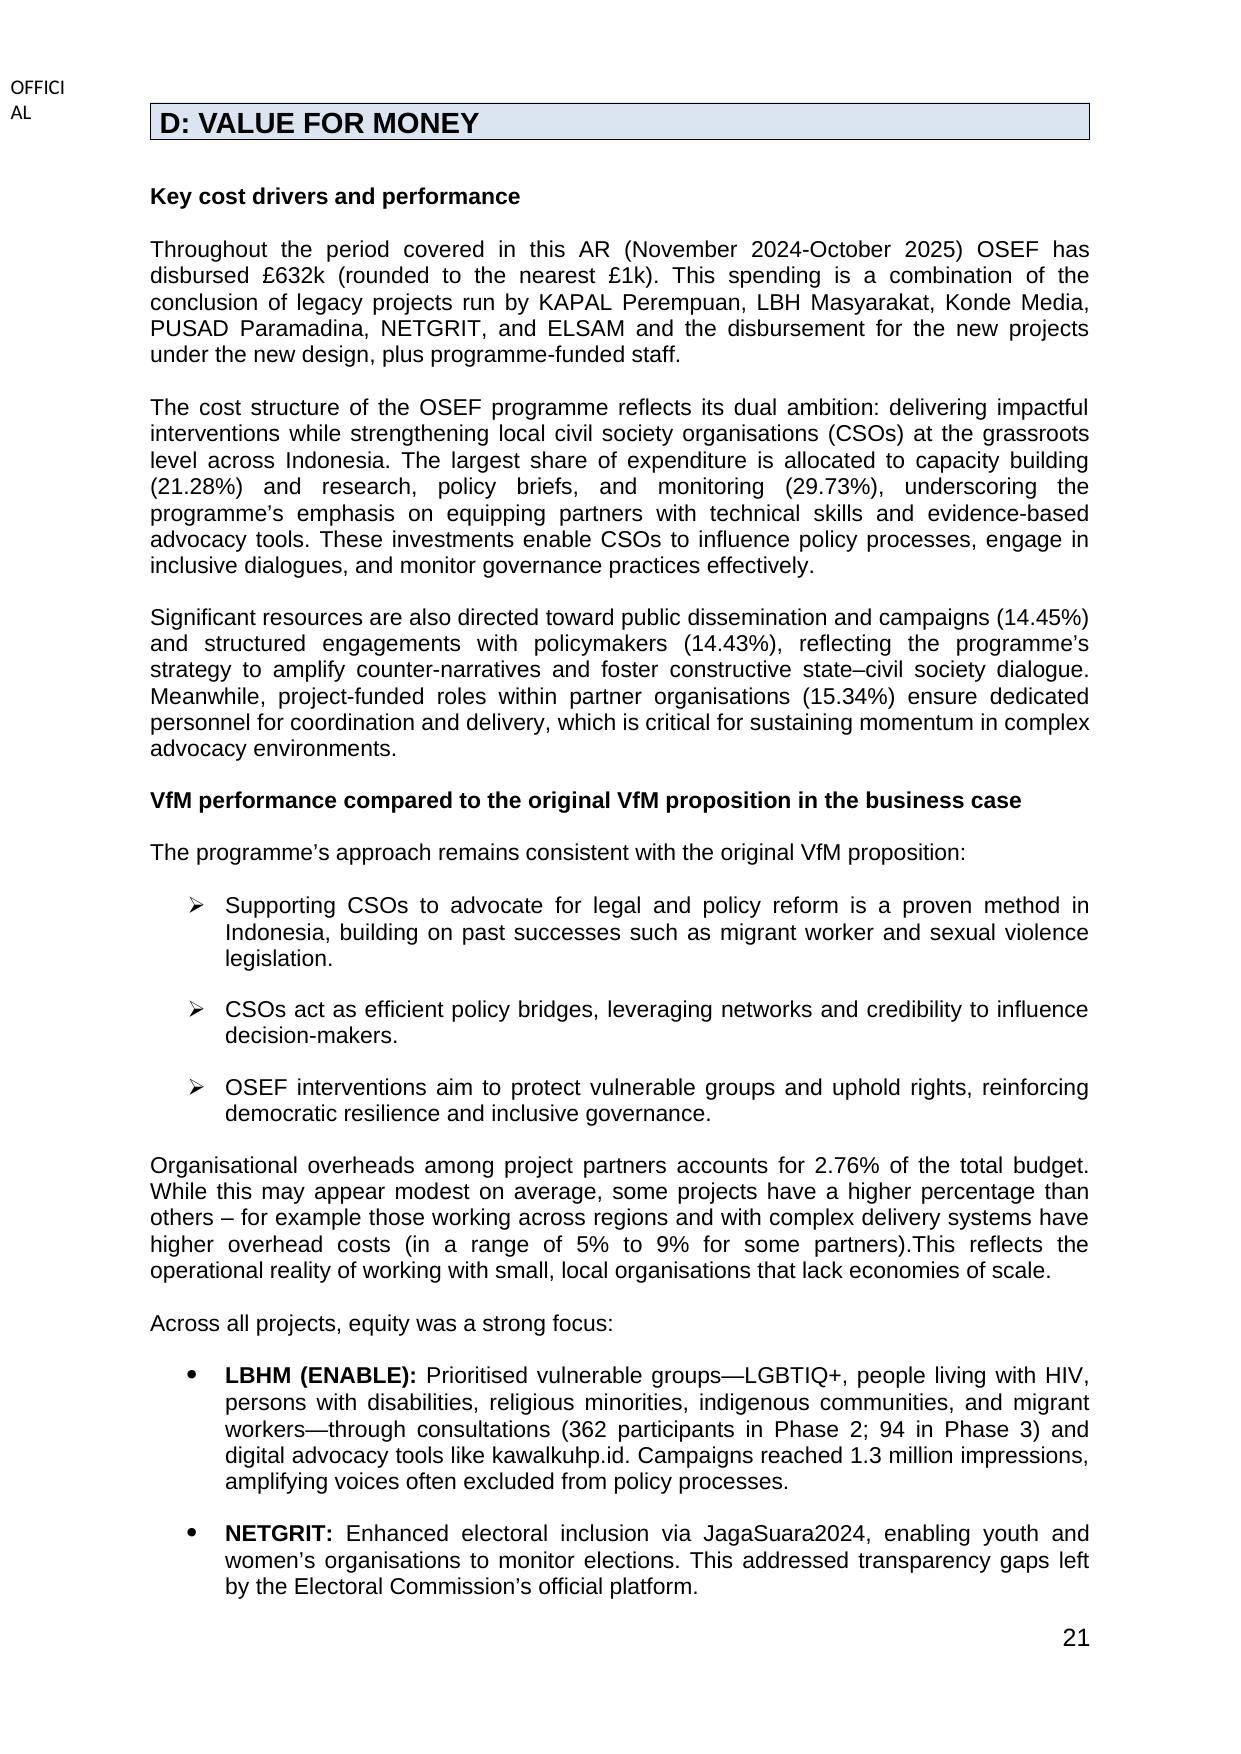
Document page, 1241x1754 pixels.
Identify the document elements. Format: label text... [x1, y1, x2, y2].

text The cost structure of the OSEF programme reflects its dual ambition: delivering impactful interventions while strengthening local civil society organisations (CSOs) at the grassroots level across Indonesia. The largest share of expenditure is allocated to capacity building (21.28%) and research, policy briefs, and monitoring (29.73%), underscoring the programme’s emphasis on equipping partners with technical skills and evidence-based advocacy tools. These investments enable CSOs to influence policy processes, engage in inclusive dialogues, and monitor governance practices effectively. [150, 394, 1090, 578]
list NETGRIT: Enhanced electoral inclusion via JagaSuara2024, enabling youth and women’s organisations to monitor elections. This addressed transparency gaps left by the Electoral Commission’s official platform. [187, 1520, 1090, 1599]
text Key cost drivers and performance [150, 183, 1090, 209]
text Organisational overheads among project partners accounts for 2.76% of the total budget. While this may appear modest on average, some projects have a higher percentage than others – for example those working across regions and with complex delivery systems have higher overhead costs (in a range of 5% to 9% for some partners).This reflects the operational reality of working with small, local organisations that lack economies of scale. [150, 1152, 1090, 1283]
subtitle D: VALUE FOR MONEY [151, 104, 1089, 139]
text VfM performance compared to the original VfM proposition in the business case [150, 787, 1090, 813]
list OSEF interventions aim to protect vulnerable groups and uphold rights, reinforcing democratic resilience and inclusive governance. [187, 1074, 1090, 1127]
list CSOs act as efficient policy bridges, leveraging networks and credibility to influence decision-makers. [187, 996, 1090, 1049]
text Throughout the period covered in this AR (November 2024-October 2025) OSEF has disbursed £632k (rounded to the nearest £1k). This spending is a combination of the conclusion of legacy projects run by KAPAL Perempuan, LBH Masyarakat, Konde Media, PUSAD Paramadina, NETGRIT, and ELSAM and the disbursement for the new projects under the new design, plus programme-funded staff. [150, 236, 1090, 368]
text The programme’s approach remains consistent with the original VfM proposition: [150, 839, 1090, 866]
text Significant resources are also directed toward public dissemination and campaigns (14.45%) and structured engagements with policymakers (14.43%), reflecting the programme’s strategy to amplify counter-narratives and foster constructive state–civil society dialogue. Meanwhile, project-funded roles within partner organisations (15.34%) ensure dedicated personnel for coordination and delivery, which is critical for sustaining momentum in complex advocacy environments. [150, 603, 1090, 762]
list Supporting CSOs to advocate for legal and policy reform is a proven method in Indonesia, building on past successes such as migrant worker and sexual violence legislation. [187, 892, 1090, 971]
text Across all projects, equity was a strong focus: [150, 1310, 1090, 1336]
list LBHM (ENABLE): Prioritised vulnerable groups—LGBTIQ+, people living with HIV, persons with disabilities, religious minorities, indigenous communities, and migrant workers—through consultations (362 participants in Phase 2; 94 in Phase 3) and digital advocacy tools like kawalkuhp.id. Campaigns reached 1.3 million impressions, amplifying voices often excluded from policy processes. [187, 1362, 1090, 1495]
